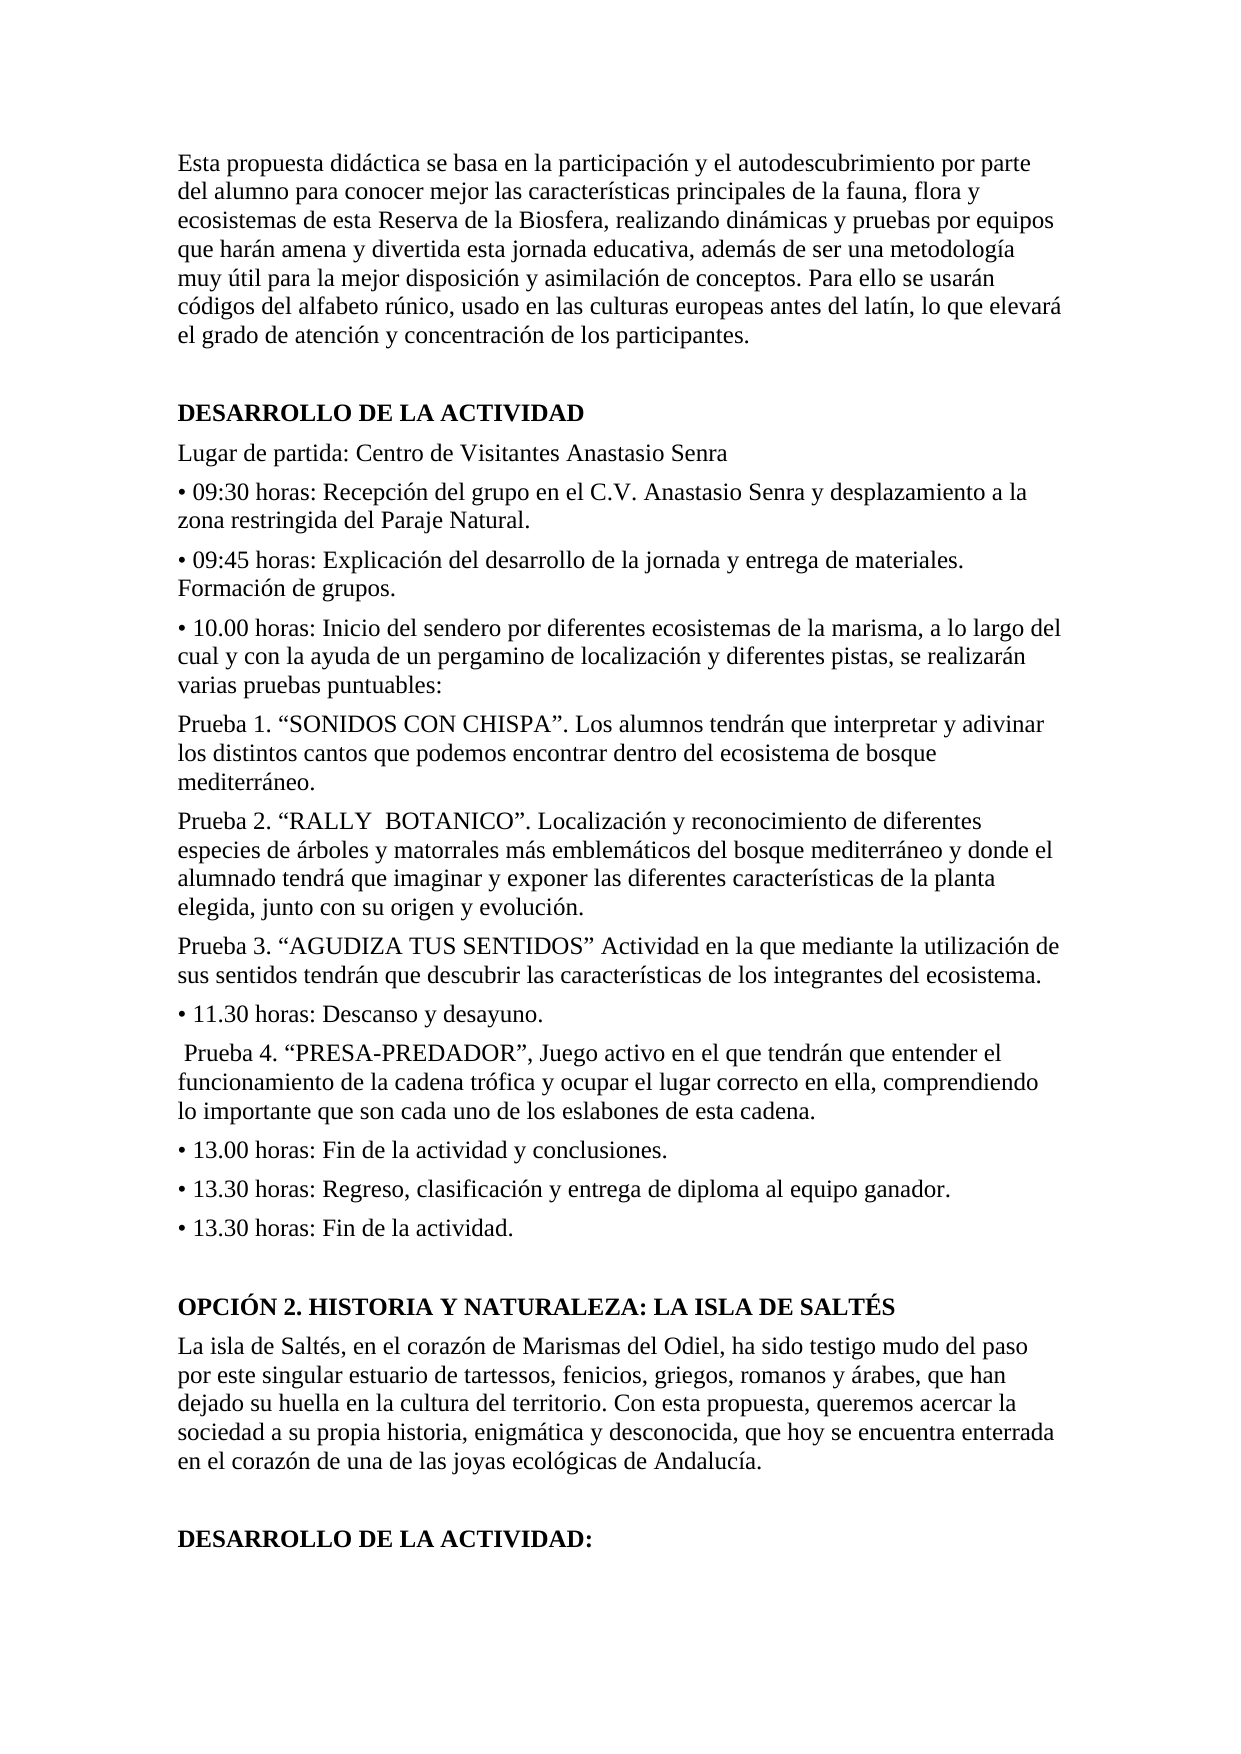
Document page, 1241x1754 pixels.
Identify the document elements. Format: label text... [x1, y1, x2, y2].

text • 10.00 horas: Inicio del sendero por diferentes ecosistemas de la marisma, a lo largo del cual y con la ayuda de un pergamino de localización y diferentes pistas, se realizarán varias pruebas puntuables: [177, 613, 1063, 699]
text DESARROLLO DE LA ACTIVIDAD [177, 398, 1063, 427]
text Prueba 1. “SONIDOS CON CHISPA”. Los alumnos tendrán que interpretar y adivinar los distintos cantos que podemos encontrar dentro del ecosistema de bosque mediterráneo. [177, 709, 1063, 796]
text Prueba 2. “RALLY BOTANICO”. Localización y reconocimiento de diferentes especies de árboles y matorrales más emblemáticos del bosque mediterráneo y donde el alumnado tendrá que imaginar y exponer las diferentes características de la planta elegida, junto con su origen y evolución. [177, 806, 1063, 921]
text • 09:30 horas: Recepción del grupo en el C.V. Anastasio Senra y desplazamiento a la zona restringida del Paraje Natural. [177, 477, 1063, 534]
text • 13.30 horas: Regreso, clasificación y entrega de diploma al equipo ganador. [177, 1174, 1063, 1203]
text Lugar de partida: Centro de Visitantes Anastasio Senra [177, 438, 1063, 466]
text • 13.00 horas: Fin de la actividad y conclusiones. [177, 1135, 1063, 1164]
text DESARROLLO DE LA ACTIVIDAD: [177, 1524, 1063, 1553]
text OPCIÓN 2. HISTORIA Y NATURALEZA: LA ISLA DE SALTÉS [177, 1292, 1063, 1321]
text • 11.30 horas: Descanso y desayuno. [177, 999, 1063, 1028]
text Prueba 3. “AGUDIZA TUS SENTIDOS” Actividad en la que mediante la utilización de sus sentidos tendrán que descubrir las características de los integrantes del ecosistema. [177, 931, 1063, 989]
text Esta propuesta didáctica se basa en la participación y el autodescubrimiento por parte del alumno para conocer mejor las características principales de la fauna, flora y ecosistemas de esta Reserva de la Biosfera, realizando dinámicas y pruebas por equipos que harán amena y divertida esta jornada educativa, además de ser una metodología muy útil para la mejor disposición y asimilación de conceptos. Para ello se usarán códigos del alfabeto rúnico, usado en las culturas europeas antes del latín, lo que elevará el grado de atención y concentración de los participantes. [177, 148, 1063, 349]
text Prueba 4. “PRESA-PREDADOR”, Juego activo en el que tendrán que entender el funcionamiento de la cadena trófica y ocupar el lugar correcto en ella, comprendiendo lo importante que son cada uno de los eslabones de esta cadena. [177, 1038, 1063, 1125]
text • 09:45 horas: Explicación del desarrollo de la jornada y entrega de materiales. Formación de grupos. [177, 545, 1063, 602]
text • 13.30 horas: Fin de la actividad. [177, 1213, 1063, 1242]
text La isla de Saltés, en el corazón de Marismas del Odiel, ha sido testigo mudo del paso por este singular estuario de tartessos, fenicios, griegos, romanos y árabes, que han dejado su huella en la cultura del territorio. Con esta propuesta, queremos acercar la sociedad a su propia historia, enigmática y desconocida, que hoy se encuentra enterrada en el corazón de una de las joyas ecológicas de Andalucía. [177, 1331, 1063, 1475]
